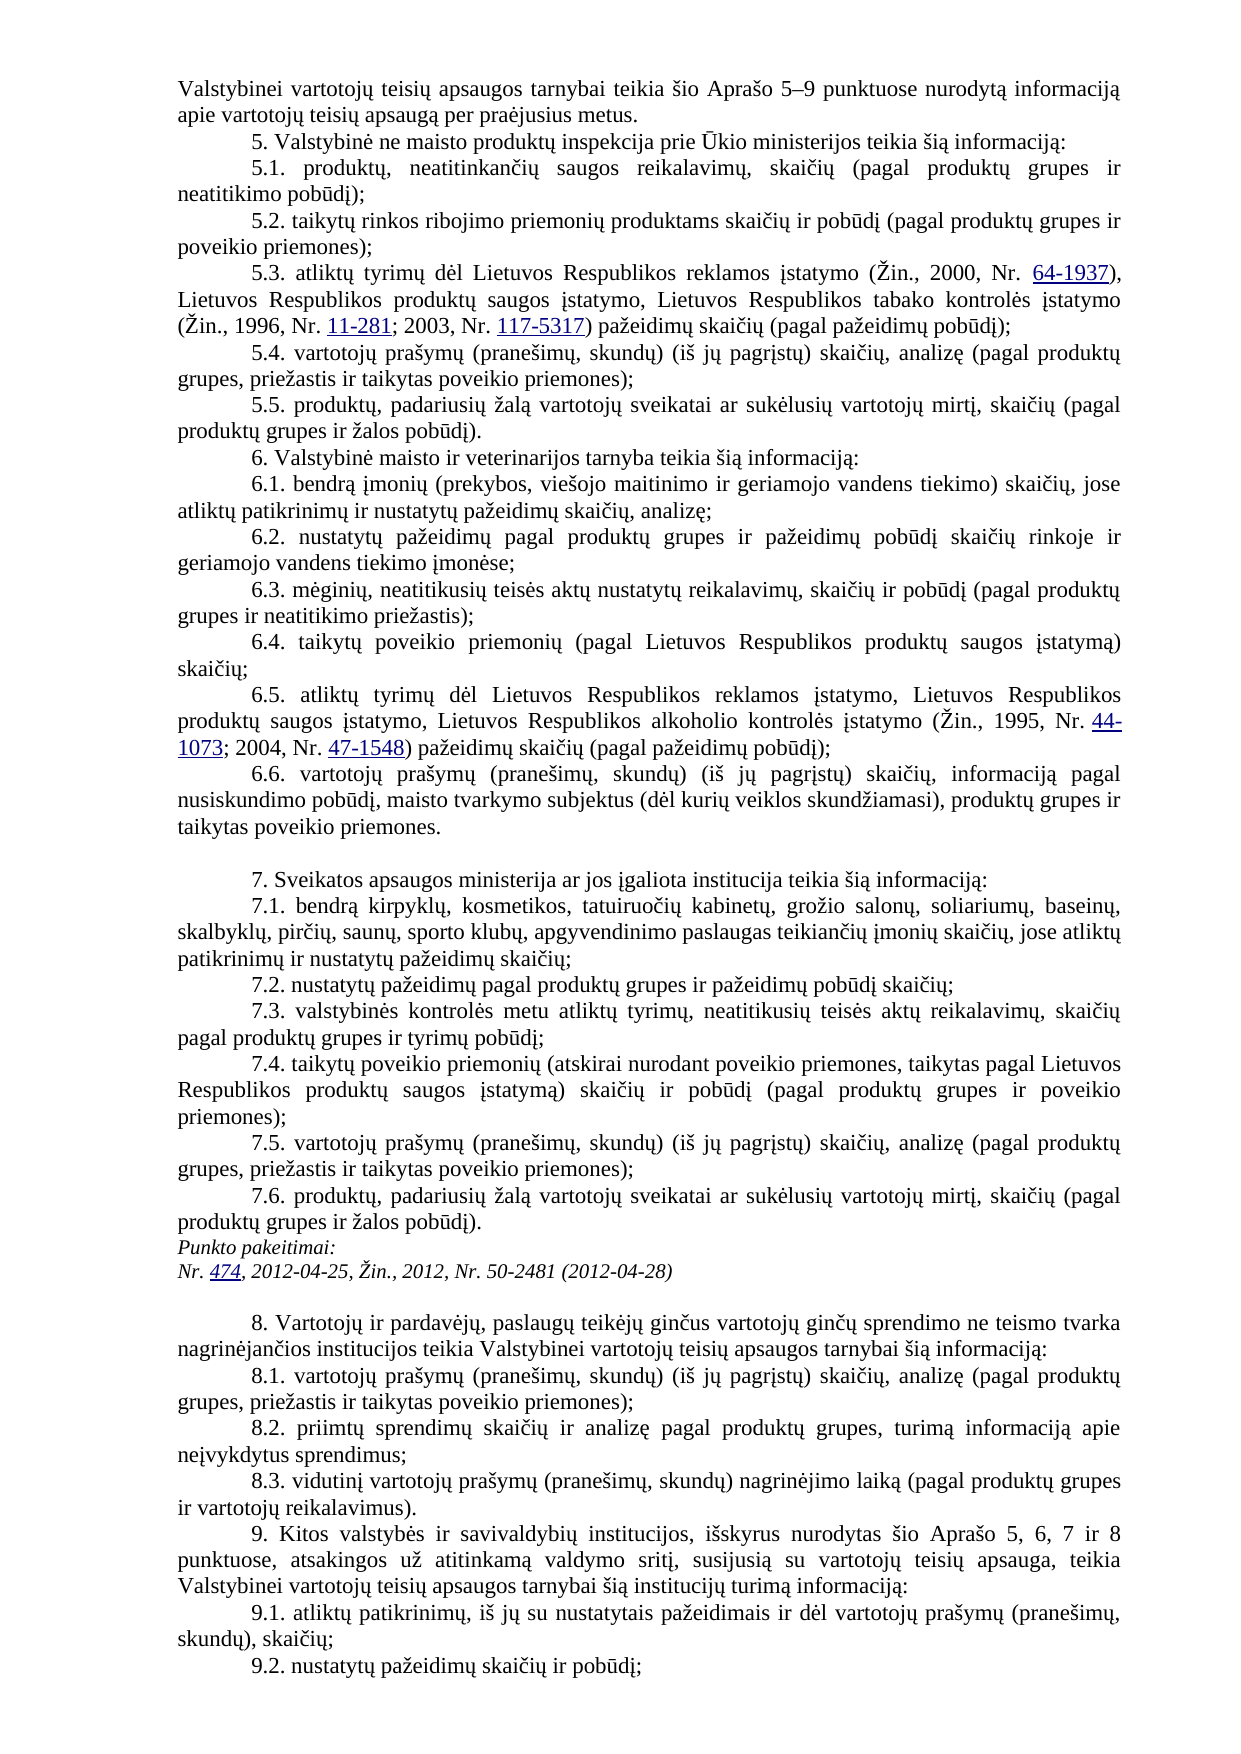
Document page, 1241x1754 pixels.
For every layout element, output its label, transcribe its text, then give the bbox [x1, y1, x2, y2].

text 7.3. valstybinės kontrolės metu atliktų tyrimų, neatitikusių teisės aktų reikalavimų, skaičių pagal produktų grupes ir tyrimų pobūdį; [177, 997, 1122, 1050]
text 5.5. produktų, padariusių žalą vartotojų sveikatai ar sukėlusių vartotojų mirtį, skaičių (pagal produktų grupes ir žalos pobūdį). [177, 391, 1122, 444]
text 7.2. nustatytų pažeidimų pagal produktų grupes ir pažeidimų pobūdį skaičių; [177, 971, 1122, 997]
text 6. Valstybinė maisto ir veterinarijos tarnyba teikia šią informaciją: [177, 444, 1122, 470]
text Nr. 474, 2012-04-25, Žin., 2012, Nr. 50-2481 (2012-04-28) [177, 1259, 1122, 1283]
text 8.2. priimtų sprendimų skaičių ir analizę pagal produktų grupes, turimą informaciją apie neįvykdytus sprendimus; [177, 1414, 1122, 1467]
text 6.4. taikytų poveikio priemonių (pagal Lietuvos Respublikos produktų saugos įstatymą) skaičių; [177, 628, 1122, 681]
text 7.6. produktų, padariusių žalą vartotojų sveikatai ar sukėlusių vartotojų mirtį, skaičių (pagal produktų grupes ir žalos pobūdį). [177, 1182, 1122, 1234]
text 7.1. bendrą kirpyklų, kosmetikos, tatuiruočių kabinetų, grožio salonų, soliariumų, baseinų, skalbyklų, pirčių, saunų, sporto klubų, apgyvendinimo paslaugas teikiančių įmonių skaičių, jose atliktų patikrinimų ir nustatytų pažeidimų skaičių; [177, 892, 1122, 971]
text 7. Sveikatos apsaugos ministerija ar jos įgaliota institucija teikia šią informaciją: [177, 866, 1122, 892]
text Valstybinei vartotojų teisių apsaugos tarnybai teikia šio Aprašo 5–9 punktuose nurodytą informaciją apie vartotojų teisių apsaugą per praėjusius metus. [177, 75, 1122, 128]
text 9. Kitos valstybės ir savivaldybių institucijos, išskyrus nurodytas šio Aprašo 5, 6, 7 ir 8 punktuose, atsakingos už atitinkamą valdymo sritį, susijusią su vartotojų teisių apsauga, teikia Valstybinei vartotojų teisių apsaugos tarnybai šią institucijų turimą informaciją: [177, 1520, 1122, 1599]
text 5.1. produktų, neatitinkančių saugos reikalavimų, skaičių (pagal produktų grupes ir neatitikimo pobūdį); [177, 154, 1122, 207]
text 5.2. taikytų rinkos ribojimo priemonių produktams skaičių ir pobūdį (pagal produktų grupes ir poveikio priemones); [177, 207, 1122, 259]
text 8.3. vidutinį vartotojų prašymų (pranešimų, skundų) nagrinėjimo laiką (pagal produktų grupes ir vartotojų reikalavimus). [177, 1467, 1122, 1520]
text 6.6. vartotojų prašymų (pranešimų, skundų) (iš jų pagrįstų) skaičių, informaciją pagal nusiskundimo pobūdį, maisto tvarkymo subjektus (dėl kurių veiklos skundžiamasi), produktų grupes ir taikytas poveikio priemones. [177, 760, 1122, 839]
text 6.1. bendrą įmonių (prekybos, viešojo maitinimo ir geriamojo vandens tiekimo) skaičių, jose atliktų patikrinimų ir nustatytų pažeidimų skaičių, analizę; [177, 470, 1122, 523]
text 6.2. nustatytų pažeidimų pagal produktų grupes ir pažeidimų pobūdį skaičių rinkoje ir geriamojo vandens tiekimo įmonėse; [177, 523, 1122, 576]
text 7.4. taikytų poveikio priemonių (atskirai nurodant poveikio priemones, taikytas pagal Lietuvos Respublikos produktų saugos įstatymą) skaičių ir pobūdį (pagal produktų grupes ir poveikio priemones); [177, 1050, 1122, 1129]
text 7.5. vartotojų prašymų (pranešimų, skundų) (iš jų pagrįstų) skaičių, analizę (pagal produktų grupes, priežastis ir taikytas poveikio priemones); [177, 1129, 1122, 1182]
text 5.4. vartotojų prašymų (pranešimų, skundų) (iš jų pagrįstų) skaičių, analizę (pagal produktų grupes, priežastis ir taikytas poveikio priemones); [177, 338, 1122, 391]
text 5.3. atliktų tyrimų dėl Lietuvos Respublikos reklamos įstatymo (Žin., 2000, Nr. 64-1937), Lietuvos Respublikos produktų saugos įstatymo, Lietuvos Respublikos tabako kontrolės įstatymo (Žin., 1996, Nr. 11-281; 2003, Nr. 117-5317) pažeidimų skaičių (pagal pažeidimų pobūdį); [177, 259, 1122, 338]
text 6.5. atliktų tyrimų dėl Lietuvos Respublikos reklamos įstatymo, Lietuvos Respublikos produktų saugos įstatymo, Lietuvos Respublikos alkoholio kontrolės įstatymo (Žin., 1995, Nr. 44-1073; 2004, Nr. 47-1548) pažeidimų skaičių (pagal pažeidimų pobūdį); [177, 681, 1122, 760]
text 9.2. nustatytų pažeidimų skaičių ir pobūdį; [177, 1652, 1122, 1678]
text 9.1. atliktų patikrinimų, iš jų su nustatytais pažeidimais ir dėl vartotojų prašymų (pranešimų, skundų), skaičių; [177, 1599, 1122, 1652]
text 8.1. vartotojų prašymų (pranešimų, skundų) (iš jų pagrįstų) skaičių, analizę (pagal produktų grupes, priežastis ir taikytas poveikio priemones); [177, 1362, 1122, 1414]
text 5. Valstybinė ne maisto produktų inspekcija prie Ūkio ministerijos teikia šią informaciją: [177, 128, 1122, 154]
text 8. Vartotojų ir pardavėjų, paslaugų teikėjų ginčus vartotojų ginčų sprendimo ne teismo tvarka nagrinėjančios institucijos teikia Valstybinei vartotojų teisių apsaugos tarnybai šią informaciją: [177, 1309, 1122, 1362]
text Punkto pakeitimai: [177, 1234, 1122, 1259]
text 6.3. mėginių, neatitikusių teisės aktų nustatytų reikalavimų, skaičių ir pobūdį (pagal produktų grupes ir neatitikimo priežastis); [177, 576, 1122, 628]
